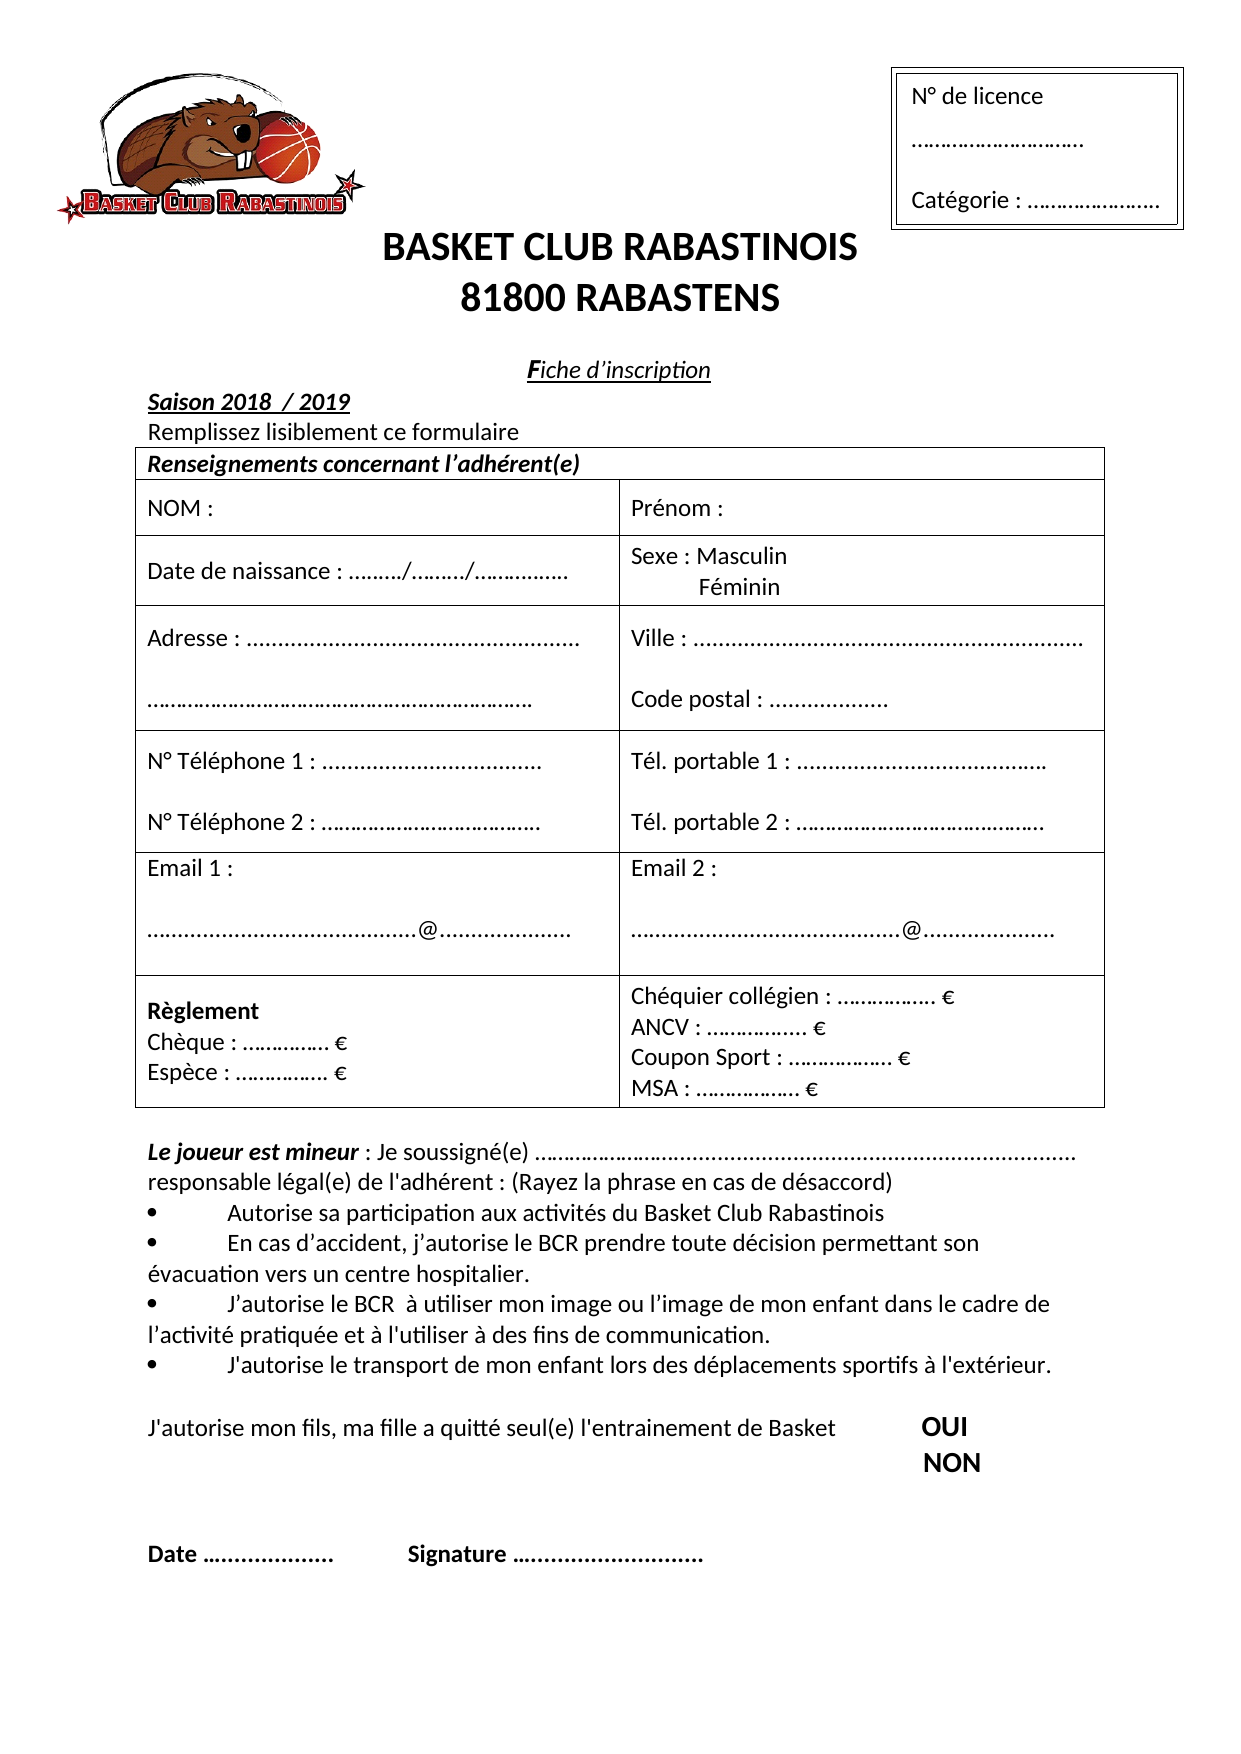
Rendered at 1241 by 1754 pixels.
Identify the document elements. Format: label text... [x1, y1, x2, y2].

text NON [148, 1444, 1093, 1479]
table_cell Adresse : ..................................................... …………………………………………………………. [136, 606, 619, 729]
text BASKET CLUB RABASTINOIS [148, 220, 1093, 271]
list Autorise sa participation aux activités du Basket Club Rabastinois [148, 1197, 1093, 1227]
table_cell Sexe : Masculin Féminin [620, 536, 1104, 605]
table_cell Email 2 : …........................................@..................... [620, 853, 1104, 975]
text Date …................. Signature ….......................... [148, 1538, 1093, 1569]
table_cell Email 1 : …........................................@..................... [136, 853, 619, 975]
text 81800 RABASTENS [148, 271, 1093, 321]
picture [53, 70, 369, 227]
table_cell Date de naissance : …..…./…….../………..….. [136, 536, 619, 605]
table_cell Prénom : [620, 480, 1104, 535]
text Saison 2018 / 2019 [148, 386, 1093, 417]
text ………………………… [911, 124, 1162, 154]
text Fiche d’inscription [148, 352, 1093, 386]
list En cas d’accident, j’autorise le BCR prendre toute décision permettant son évacuation vers un centre hospitalier. [148, 1227, 1093, 1288]
text Le joueur est mineur : Je soussigné(e) ……………………................................................................ [148, 1136, 1093, 1166]
text J'autorise mon fils, ma fille a quitté seul(e) l'entrainement de Basket OUI [148, 1408, 1093, 1444]
list J’autorise le BCR à utiliser mon image ou l’image de mon enfant dans le cadre de l’activité pratiquée et à l'utiliser à des fins de communication. [148, 1288, 1093, 1349]
table_cell N° Téléphone 1 : ................................... N° Téléphone 2 : ……………………………….. [136, 731, 619, 852]
text Catégorie : ………………….. [911, 185, 1162, 215]
text N° de licence [911, 80, 1162, 111]
text responsable légal(e) de l'adhérent : (Rayez la phrase en cas de désaccord) [148, 1166, 1093, 1197]
list J'autorise le transport de mon enfant lors des déplacements sportifs à l'extérieur. [148, 1349, 1093, 1380]
table_cell Règlement Chèque : …………… € Espèce : ……………. € [136, 976, 619, 1107]
table_header Renseignements concernant l’adhérent(e) [136, 448, 1104, 479]
table_cell NOM : [136, 480, 619, 535]
table_cell Tél. portable 1 : ....................................…. Tél. portable 2 : …………………………….……… [620, 731, 1104, 852]
text Remplissez lisiblement ce formulaire [148, 417, 1093, 447]
table_cell Chéquier collégien : …………….. € ANCV : …………..... € Coupon Sport : ……………… € MSA : ……………… € [620, 976, 1104, 1107]
table_cell Ville : .............................................................. Code postal : ................... [620, 606, 1104, 729]
